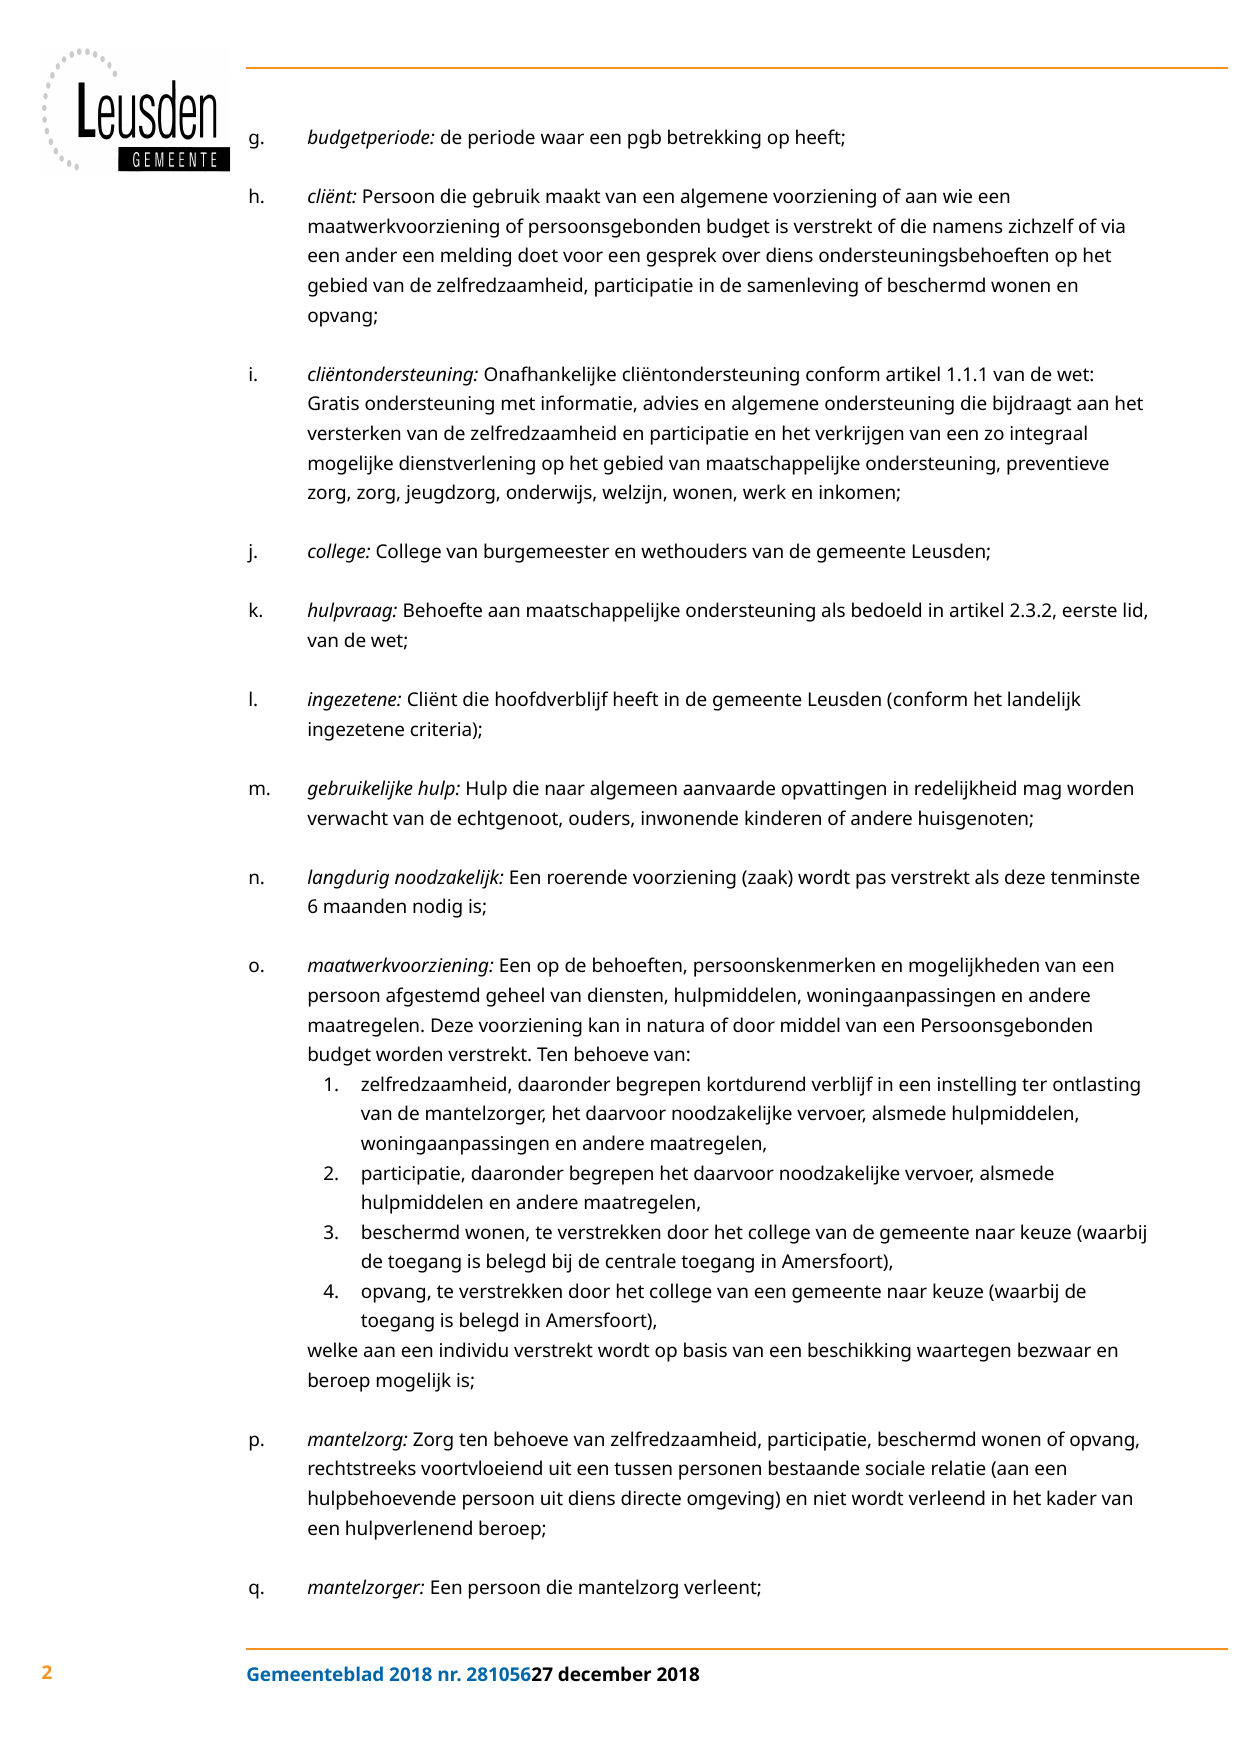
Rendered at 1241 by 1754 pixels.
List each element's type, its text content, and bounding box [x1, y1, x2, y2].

list maatwerkvoorziening: Een op de behoeften, persoonskenmerken en mogelijkheden van een persoon afgestemd geheel van diensten, hulpmiddelen, woningaanpassingen en andere maatregelen. Deze voorziening kan in natura of door middel van een Persoonsgebonden budget worden verstrekt. Ten behoeve van: [248, 953, 1152, 1067]
list cliëntondersteuning: Onafhankelijke cliëntondersteuning conform artikel 1.1.1 van de wet: Gratis ondersteuning met informatie, advies en algemene ondersteuning die bijdraagt aan het versterken van de zelfredzaamheid en participatie en het verkrijgen van een zo integraal mogelijke dienstverlening op het gebied van maatschappelijke ondersteuning, preventieve zorg, zorg, jeugdzorg, onderwijs, welzijn, wonen, werk en inkomen; [248, 361, 1152, 505]
list opvang, te verstrekken door het college van een gemeente naar keuze (waarbij de toegang is belegd in Amersfoort), [323, 1278, 1152, 1333]
list gebruikelijke hulp: Hulp die naar algemeen aanvaarde opvattingen in redelijkheid mag worden verwacht van de echtgenoot, ouders, inwonende kinderen of andere huisgenoten; [248, 775, 1152, 831]
list mantelzorg: Zorg ten behoeve van zelfredzaamheid, participatie, beschermd wonen of opvang, rechtstreeks voortvloeiend uit een tussen personen bestaande sociale relatie (aan een hulpbehoevende persoon uit diens directe omgeving) en niet wordt verleend in het kader van een hulpverlenend beroep; [248, 1426, 1152, 1541]
list mantelzorger: Een persoon die mantelzorg verleent; [248, 1574, 1152, 1600]
list hulpvraag: Behoefte aan maatschappelijke ondersteuning als bedoeld in artikel 2.3.2, eerste lid, van de wet; [248, 598, 1152, 653]
list participatie, daaronder begrepen het daarvoor noodzakelijke vervoer, alsmede hulpmiddelen en andere maatregelen, [323, 1160, 1152, 1215]
list zelfredzaamheid, daaronder begrepen kortdurend verblijf in een instelling ter ontlasting van de mantelzorger, het daarvoor noodzakelijke vervoer, alsmede hulpmiddelen, woningaanpassingen en andere maatregelen, [323, 1071, 1152, 1156]
list budgetperiode: de periode waar een pgb betrekking op heeft; [248, 124, 1152, 150]
list ingezetene: Cliënt die hoofdverblijf heeft in de gemeente Leusden (conform het landelijk ingezetene criteria); [248, 686, 1152, 742]
list cliënt: Persoon die gebruik maakt van een algemene voorziening of aan wie een maatwerkvoorziening of persoonsgebonden budget is verstrekt of die namens zichzelf of via een ander een melding doet voor een gesprek over diens ondersteuningsbehoeften op het gebied van de zelfredzaamheid, participatie in de samenleving of beschermd wonen en opvang; [248, 183, 1152, 328]
list welke aan een individu verstrekt wordt op basis van een beschikking waartegen bezwaar en beroep mogelijk is; [248, 1337, 1152, 1393]
list langdurig noodzakelijk: Een roerende voorziening (zaak) wordt pas verstrekt als deze tenminste 6 maanden nodig is; [248, 864, 1152, 919]
list beschermd wonen, te verstrekken door het college van de gemeente naar keuze (waarbij de toegang is belegd bij de centrale toegang in Amersfoort), [323, 1219, 1152, 1274]
picture [41, 47, 231, 172]
list college: College van burgemeester en wethouders van de gemeente Leusden; [248, 538, 1152, 564]
